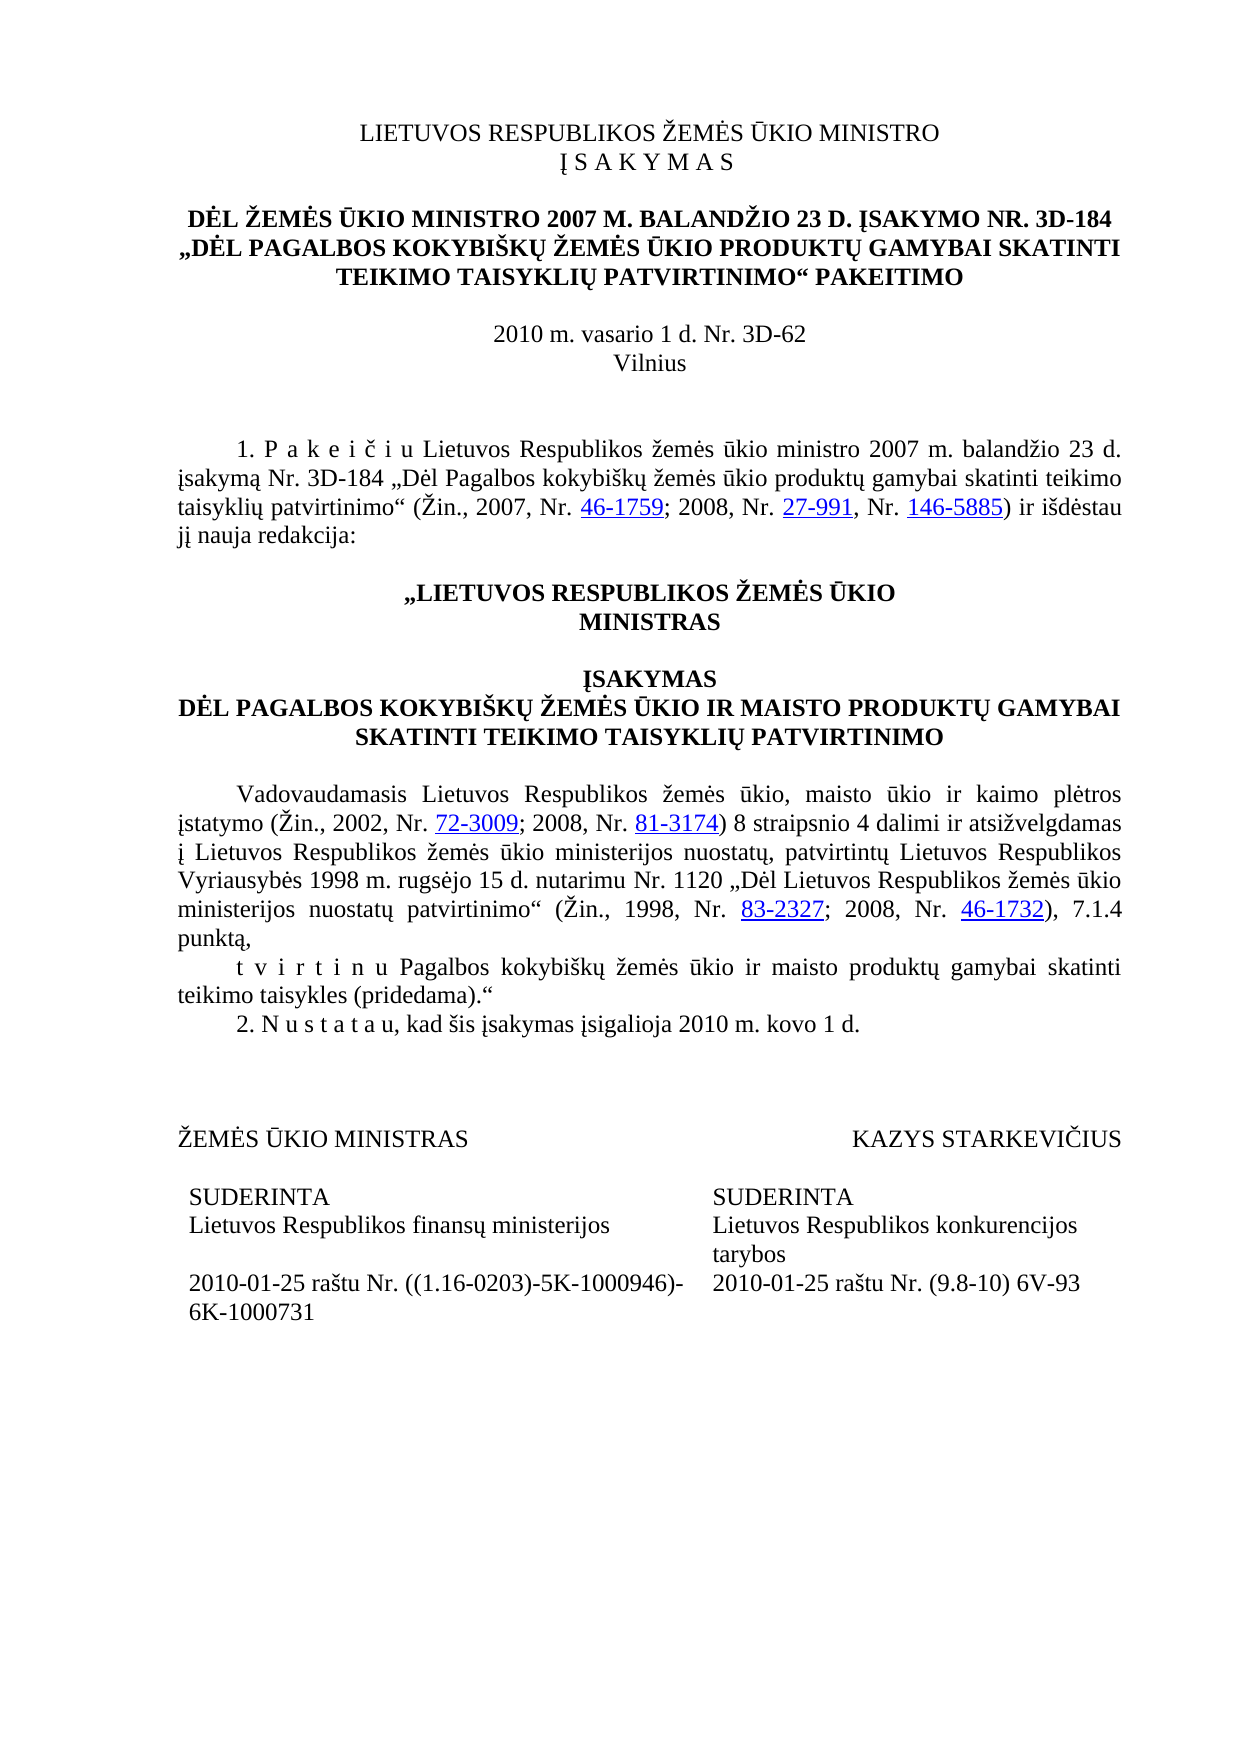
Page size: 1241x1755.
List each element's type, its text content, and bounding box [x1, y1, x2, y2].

table_header SUDERINTA [701, 1182, 1122, 1211]
text 1. P a k e i č i u Lietuvos Respublikos žemės ūkio ministro 2007 m. balandžio 23 d. įsakymą Nr. 3D-184 „Dėl Pagalbos kokybiškų žemės ūkio produktų gamybai skatinti teikimo taisyklių patvirtinimo“ (Žin., 2007, Nr. 46-1759; 2008, Nr. 27-991, Nr. 146-5885) ir išdėstau jį nauja redakcija: [177, 434, 1122, 549]
text ĮSAKYMAS [177, 664, 1122, 693]
table_cell 2010-01-25 raštu Nr. (9.8-10) 6V-93 [701, 1268, 1122, 1326]
text 2010 m. vasario 1 d. Nr. 3D-62 [177, 319, 1122, 348]
table_cell Lietuvos Respublikos finansų ministerijos [177, 1211, 701, 1268]
table_cell Lietuvos Respublikos konkurencijos tarybos [701, 1211, 1122, 1268]
text LIETUVOS RESPUBLIKOS ŽEMĖS ŪKIO MINISTRO [177, 118, 1122, 147]
text Vadovaudamasis Lietuvos Respublikos žemės ūkio, maisto ūkio ir kaimo plėtros įstatymo (Žin., 2002, Nr. 72-3009; 2008, Nr. 81-3174) 8 straipsnio 4 dalimi ir atsižvelgdamas į Lietuvos Respublikos žemės ūkio ministerijos nuostatų, patvirtintų Lietuvos Respublikos Vyriausybės 1998 m. rugsėjo 15 d. nutarimu Nr. 1120 „Dėl Lietuvos Respublikos žemės ūkio ministerijos nuostatų patvirtinimo“ (Žin., 1998, Nr. 83-2327; 2008, Nr. 46-1732), 7.1.4 punktą, [177, 779, 1122, 952]
table_header SUDERINTA [177, 1182, 701, 1211]
text „LIETUVOS RESPUBLIKOS ŽEMĖS ŪKIO [177, 578, 1122, 607]
text DĖL PAGALBOS KOKYBIŠKŲ ŽEMĖS ŪKIO IR MAISTO PRODUKTŲ GAMYBAI SKATINTI TEIKIMO TAISYKLIŲ PATVIRTINIMO [177, 693, 1122, 751]
text Vilnius [177, 348, 1122, 377]
text t v i r t i n u Pagalbos kokybiškų žemės ūkio ir maisto produktų gamybai skatinti teikimo taisykles (pridedama).“ [177, 952, 1122, 1009]
text Į S A K Y M A S [177, 147, 1122, 176]
text MINISTRAS [177, 607, 1122, 636]
table_cell 2010-01-25 raštu Nr. ((1.16-0203)-5K-1000946)-6K-1000731 [177, 1268, 701, 1326]
text DĖL ŽEMĖS ŪKIO MINISTRO 2007 m. BALANDŽIO 23 d. ĮSAKYMO Nr. 3D-184 „DĖL PAGALBOS KOKYBIŠKŲ ŽEMĖS ŪKIO PRODUKTŲ GAMYBAI SKATINTI TEIKIMO TAISYKLIŲ PATVIRTINIMO“ PAKEITIMO [177, 204, 1122, 291]
text Žemės ūkio ministras Kazys Starkevičius [177, 1124, 1122, 1153]
text 2. N u s t a t a u, kad šis įsakymas įsigalioja 2010 m. kovo 1 d. [177, 1009, 1122, 1038]
